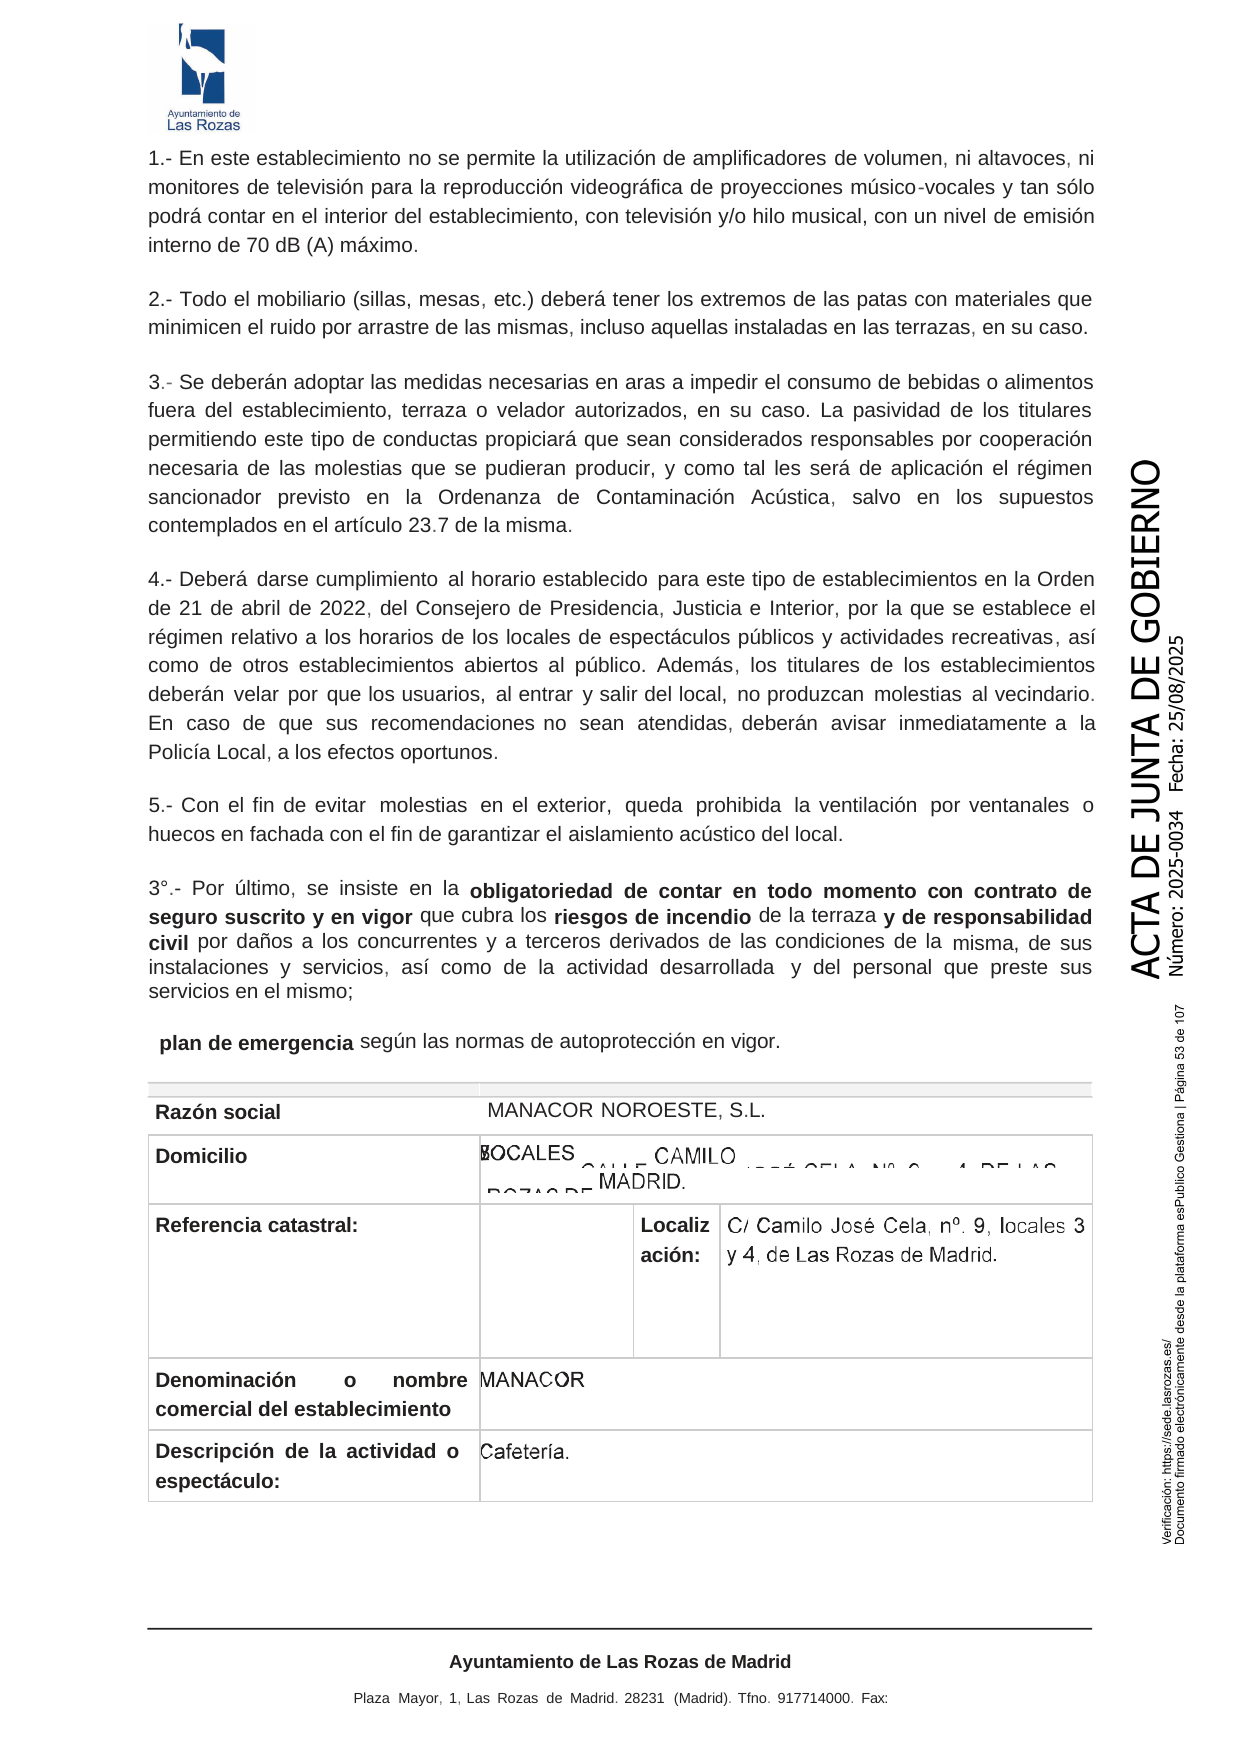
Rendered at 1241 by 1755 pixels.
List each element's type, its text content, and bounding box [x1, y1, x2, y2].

text 3.- Se deberán adoptar las medidas necesarias en aras a impedir el consumo de bebidas o alimentos fuera del establecimiento, terraza o velador autorizados, en su caso. La pasividad de los titulares permitiendo este tipo de conductas propiciará que sean considerados responsables por cooperación necesaria de las molestias que se pudieran producir, y como tal les será de aplicación el régimen sancionador previsto en la Ordenanza de Contaminación Acústica, salvo en los supuestos contemplados en el artículo 23.7 de la misma. [148, 369, 1093, 537]
table_header Domicilio [149, 1136, 479, 1203]
text 4.- Deberá darse cumplimiento al horario establecido para este tipo de establecimientos en la Orden de 21 de abril de 2022, del Consejero de Presidencia, Justicia e Interior, por la que se establece el régimen relativo a los horarios de los locales de espectáculos públicos y actividades recreativas, así como de otros establecimientos abiertos al público. Además, los titulares de los establecimientos deberán velar por que los usuarios, al entrar y salir del local, no produzcan molestias al vecindario. En caso de que sus recomendaciones no sean atendidas, deberán avisar inmediatamente a la Policía Local, a los efectos oportunos. [148, 567, 1096, 763]
table_header [493, 1147, 502, 1158]
text 1.- En este establecimiento no se permite la utilización de amplificadores de volumen, ni altavoces, ni monitores de televisión para la reproducción videográfica de proyecciones músico-vocales y tan sólo podrá contar en el interior del establecimiento, con televisión y/o hilo musical, con un nivel de emisión interno de 70 dB (A) máximo. [148, 146, 1095, 256]
text 2.- Todo el mobiliario (sillas, mesas, etc.) deberá tener los extremos de las patas con materiales que minimicen el ruido por arrastre de las mismas, incluso aquellas instaladas en las terrazas, en su caso. [148, 286, 1094, 339]
table_cell Localiz ación: [634, 1205, 719, 1357]
table_cell [481, 1359, 1092, 1429]
table_header [481, 1136, 1092, 1203]
table_cell Descripción de la actividad o espectáculo: [149, 1431, 479, 1501]
table_cell Referencia catastral: [149, 1205, 479, 1357]
text 5.- Con el fin de evitar molestias en el exterior, queda prohibida la ventilación por ventanales o huecos en fachada con el fin de garantizar el aislamiento acústico del local. [148, 793, 1095, 846]
table_cell Denominación o nombre comercial del establecimiento [149, 1359, 479, 1429]
text 3°.- Por último, se insiste en la obligatoriedad de contar en todo momento con contrato de seguro suscrito y en vigor que cubra los riesgos de incendio de la terraza y de responsabilidad civil por daños a los concurrentes y a terceros derivados de las condiciones de la misma, de sus instalaciones y servicios, así como de la actividad desarrollada y del personal que preste sus servicios en el mismo; [148, 876, 1093, 1003]
table_cell [481, 1431, 1092, 1501]
text plan de emergencia según las normas de autoprotección en vigor. [159, 1029, 1161, 1054]
table_cell [481, 1205, 633, 1357]
table_cell [721, 1205, 1092, 1357]
text Razón social MANACOR NOROESTE, S.L. [155, 1086, 1161, 1124]
